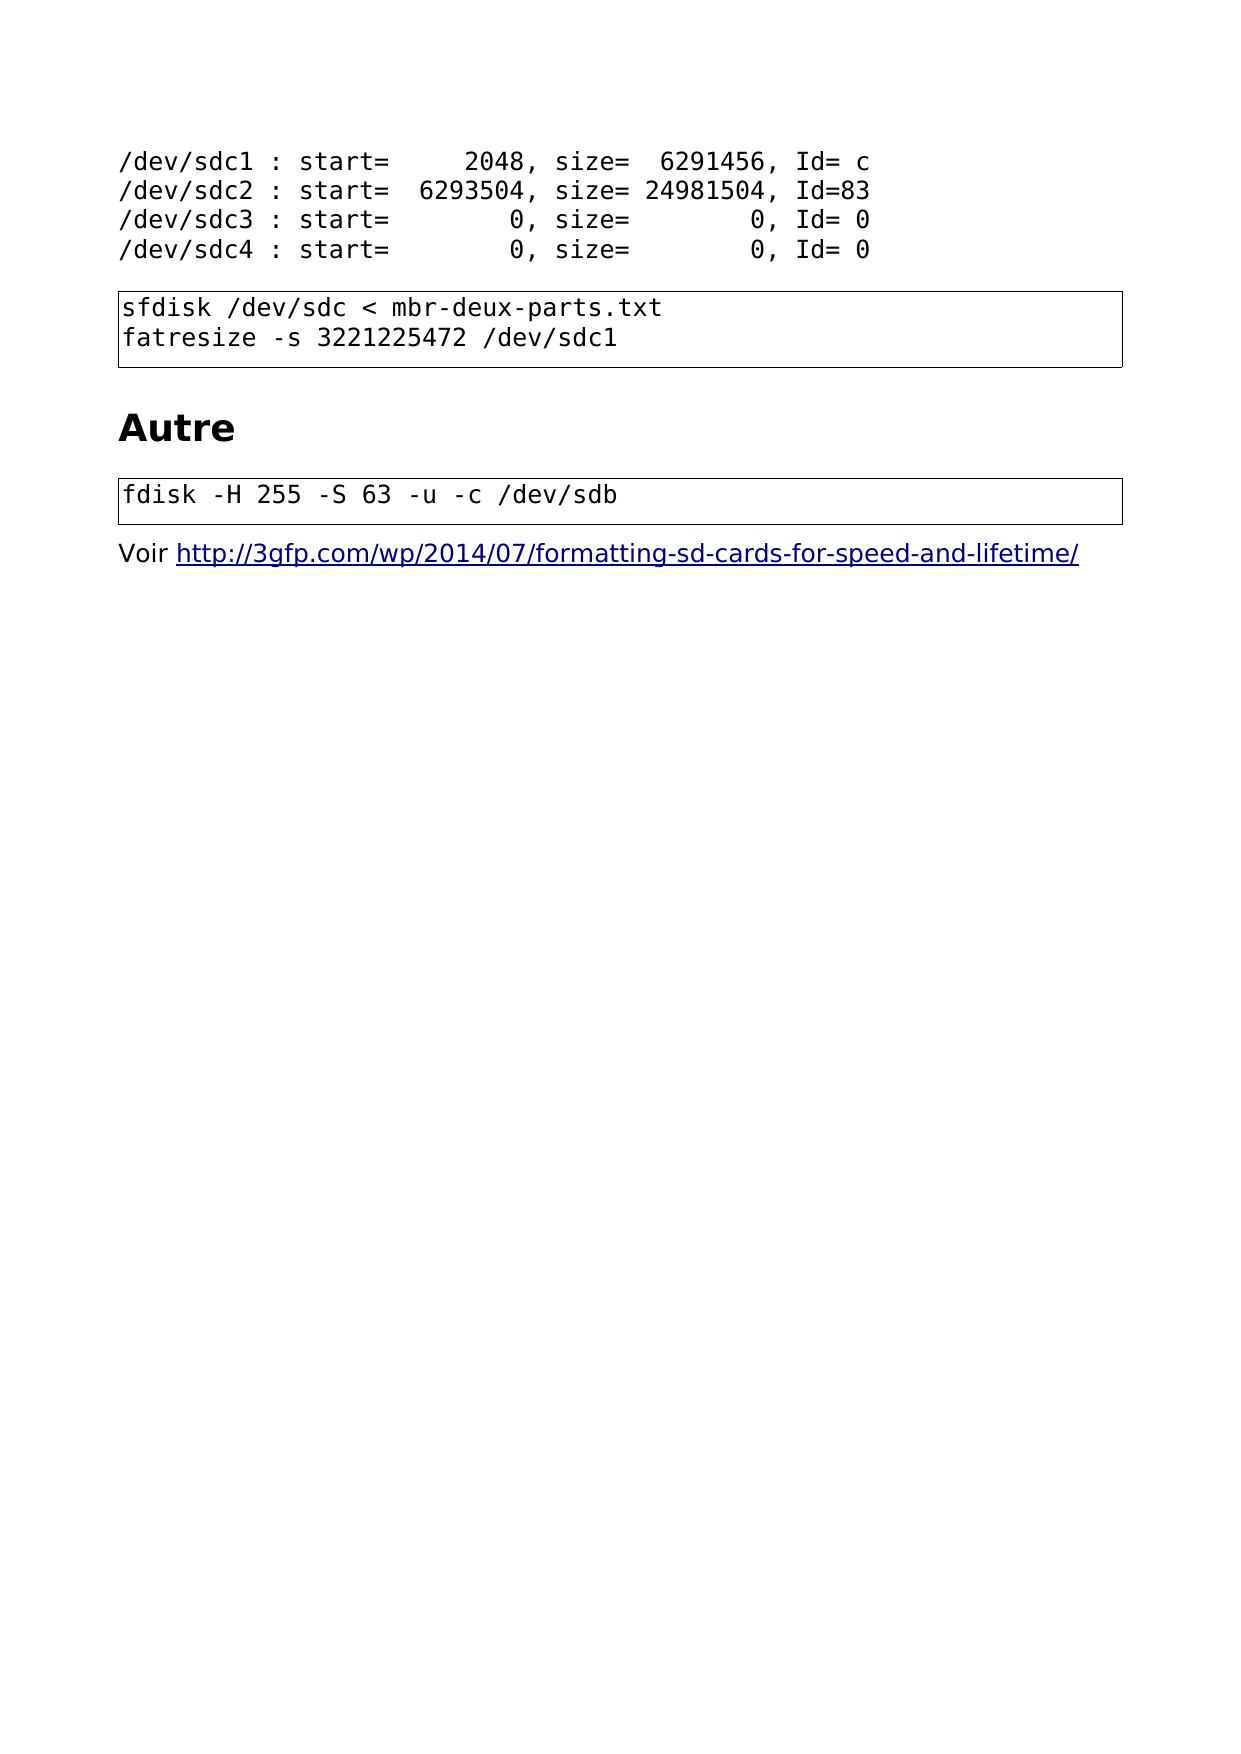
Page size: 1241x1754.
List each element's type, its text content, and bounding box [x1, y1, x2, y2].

text /dev/sdc1 : start= 2048, size= 6291456, Id= c /dev/sdc2 : start= 6293504, size= 24981504, Id=83 /dev/sdc3 : start= 0, size= 0, Id= 0 /dev/sdc4 : start= 0, size= 0, Id= 0 [118, 118, 1122, 264]
table_header sfdisk /dev/sdc < mbr-deux-parts.txt fatresize -s 3221225472 /dev/sdc1 [119, 292, 1122, 367]
table_header fdisk -H 255 -S 63 -u -c /dev/sdb [119, 479, 1122, 524]
subtitle Autre [118, 406, 1122, 450]
text Voir http://3gfp.com/wp/2014/07/formatting-sd-cards-for-speed-and-lifetime/ [118, 539, 1122, 568]
